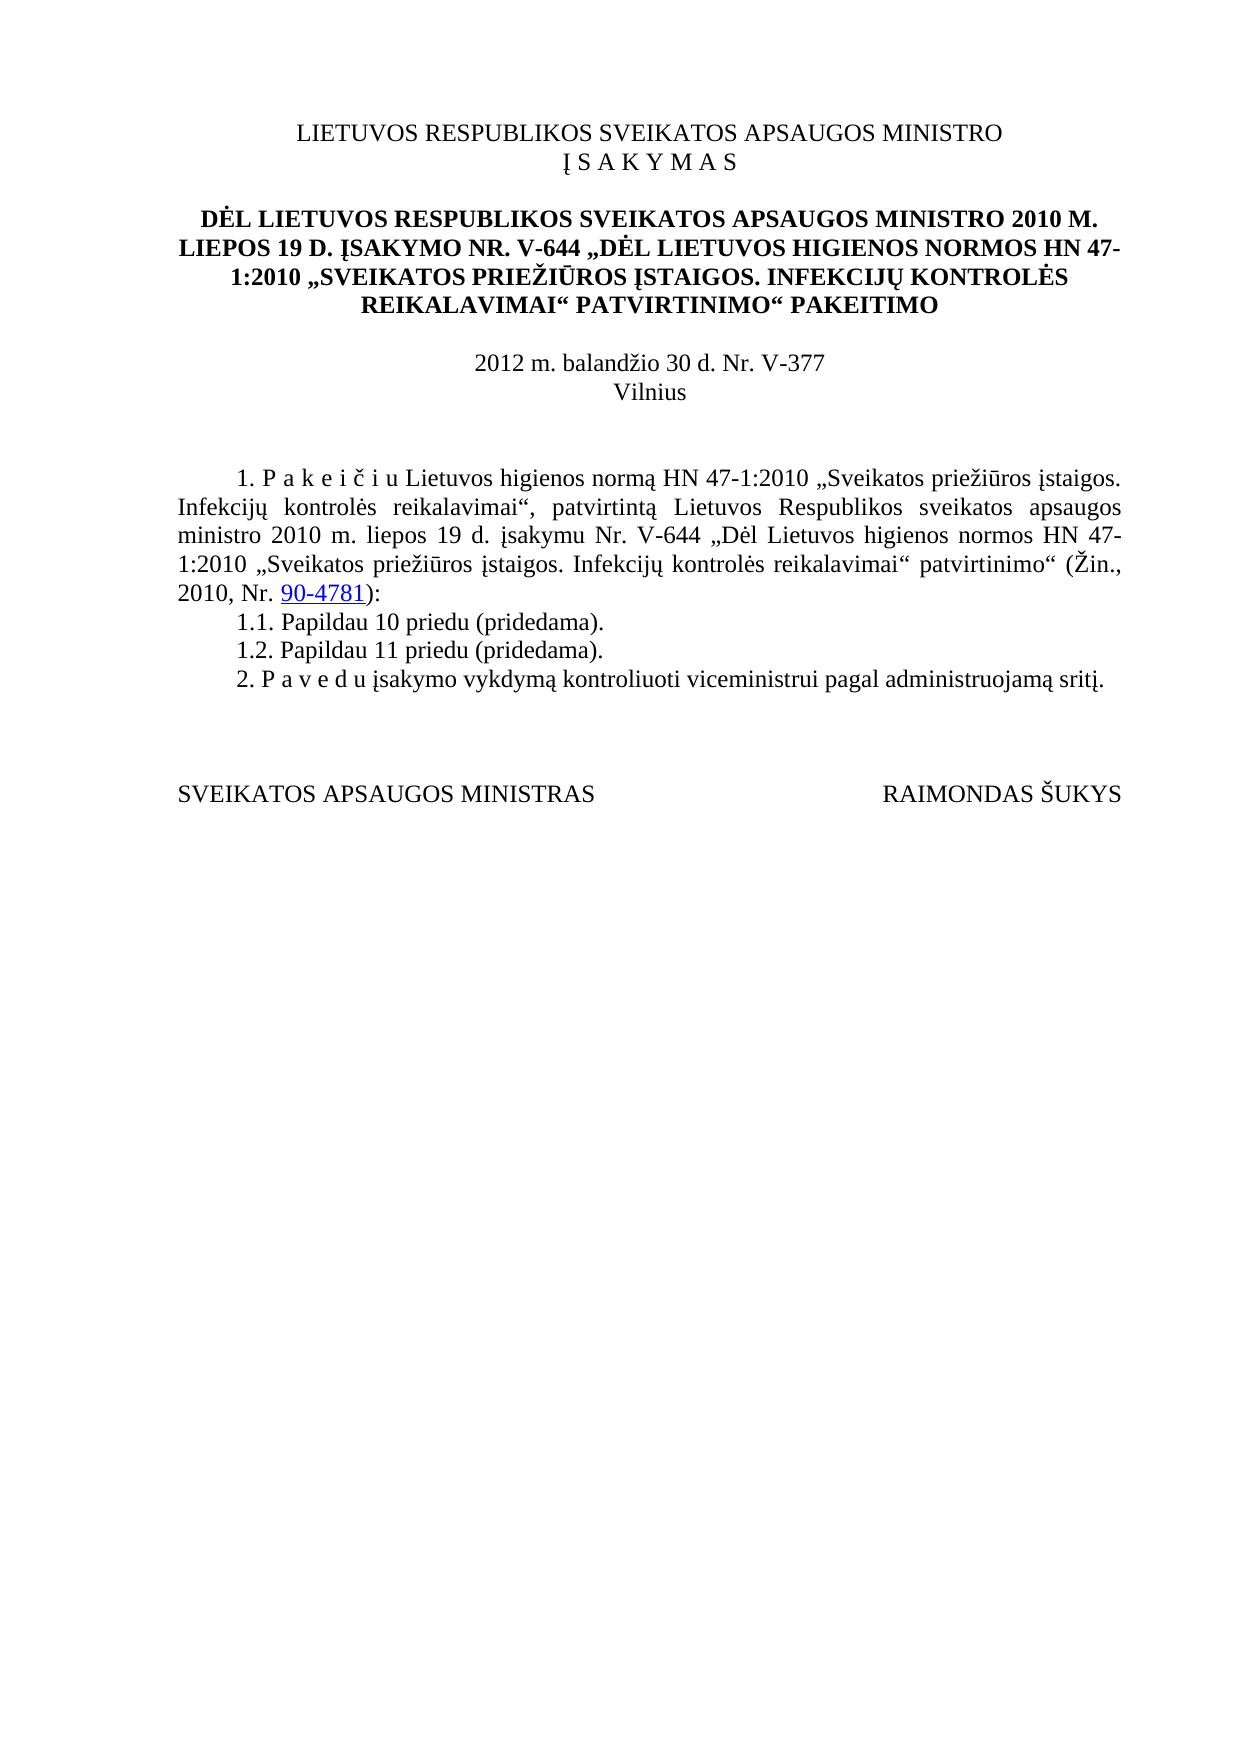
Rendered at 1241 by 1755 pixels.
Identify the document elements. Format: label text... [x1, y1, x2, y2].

text 1. P a k e i č i u Lietuvos higienos normą HN 47-1:2010 „Sveikatos priežiūros įstaigos. Infekcijų kontrolės reikalavimai“, patvirtintą Lietuvos Respublikos sveikatos apsaugos ministro 2010 m. liepos 19 d. įsakymu Nr. V-644 „Dėl Lietuvos higienos normos HN 47-1:2010 „Sveikatos priežiūros įstaigos. Infekcijų kontrolės reikalavimai“ patvirtinimo“ (Žin., 2010, Nr. 90-4781): [177, 463, 1122, 607]
text 2. P a v e d u įsakymo vykdymą kontroliuoti viceministrui pagal administruojamą sritį. [177, 664, 1122, 693]
text Vilnius [177, 377, 1122, 406]
text 1.1. Papildau 10 priedu (pridedama). [177, 607, 1122, 636]
text DĖL LIETUVOS RESPUBLIKOS SVEIKATOS APSAUGOS MINISTRO 2010 M. LIEPOS 19 D. ĮSAKYMO Nr. V-644 „DĖL LIETUVOS HIGIENOS NORMOS HN 47-1:2010 „SVEIKATOS PRIEŽIŪROS ĮSTAIGOS. INFEKCIJŲ KONTROLĖS REIKALAVIMAI“ PATVIRTINIMO“ Pakeitimo [177, 204, 1122, 319]
text 1.2. Papildau 11 priedu (pridedama). [177, 636, 1122, 664]
text Į S A K Y M A S [177, 147, 1122, 176]
text 2012 m. balandžio 30 d. Nr. V-377 [177, 348, 1122, 377]
text SVEIKATOS APSAUGOS MINISTRAS RAIMONDAS ŠUKYS [177, 779, 1122, 808]
text LIETUVOS RESPUBLIKOS SVEIKATOS APSAUGOS MINISTRO [177, 118, 1122, 147]
